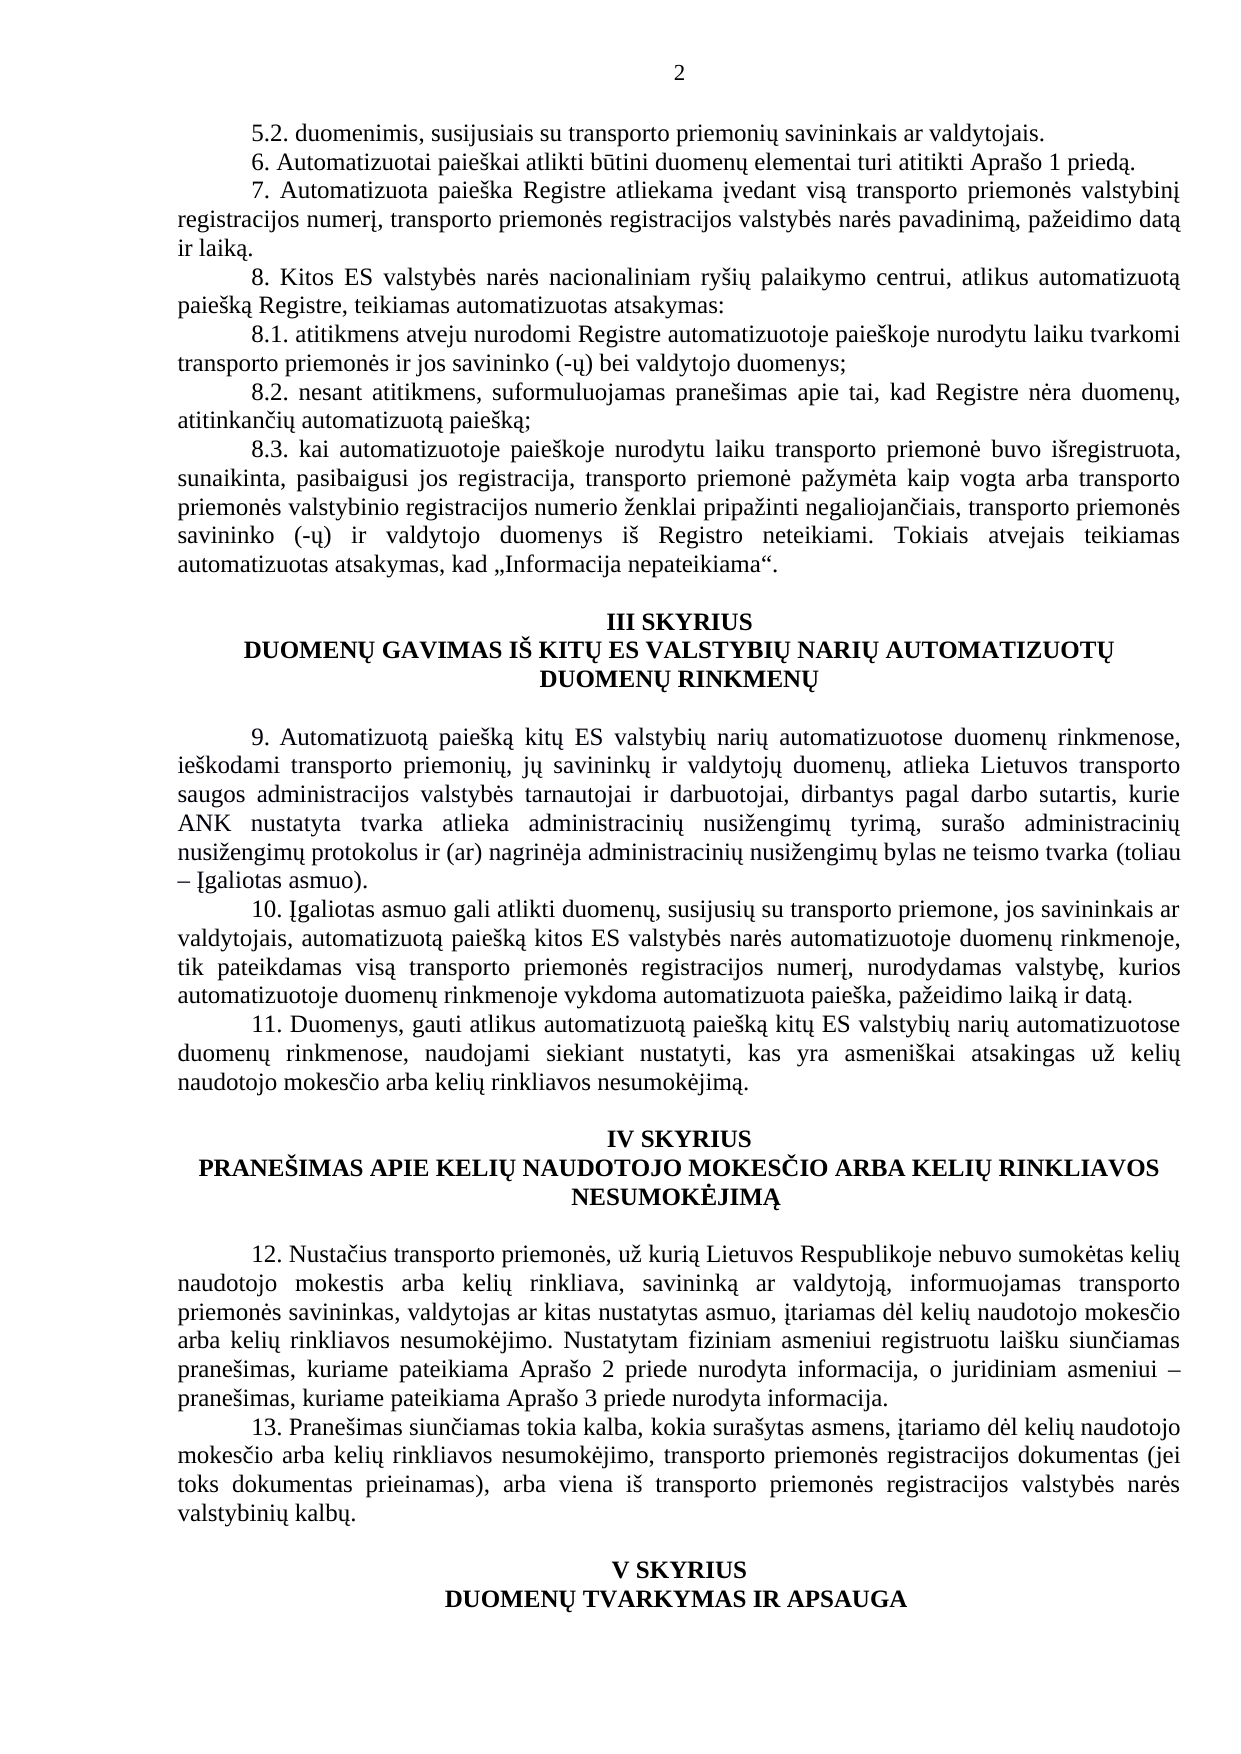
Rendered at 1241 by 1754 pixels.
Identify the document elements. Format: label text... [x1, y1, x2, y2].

text 6. Automatizuotai paieškai atlikti būtini duomenų elementai turi atitikti Aprašo 1 priedą. [177, 147, 1181, 176]
text DUOMENŲ GAVIMAS IŠ KITŲ ES VALSTYBIŲ NARIŲ AUTOMATIZUOTŲ DUOMENŲ RINKMENŲ [177, 636, 1181, 693]
text 12. Nustačius transporto priemonės, už kurią Lietuvos Respublikoje nebuvo sumokėtas kelių naudotojo mokestis arba kelių rinkliava, savininką ar valdytoją, informuojamas transporto priemonės savininkas, valdytojas ar kitas nustatytas asmuo, įtariamas dėl kelių naudotojo mokesčio arba kelių rinkliavos nesumokėjimo. Nustatytam fiziniam asmeniui registruotu laišku siunčiamas pranešimas, kuriame pateikiama Aprašo 2 priede nurodyta informacija, o juridiniam asmeniui – pranešimas, kuriame pateikiama Aprašo 3 priede nurodyta informacija. [177, 1239, 1181, 1412]
text 9. Automatizuotą paiešką kitų ES valstybių narių automatizuotose duomenų rinkmenose, ieškodami transporto priemonių, jų savininkų ir valdytojų duomenų, atlieka Lietuvos transporto saugos administracijos valstybės tarnautojai ir darbuotojai, dirbantys pagal darbo sutartis, kurie ANK nustatyta tvarka atlieka administracinių nusižengimų tyrimą, surašo administracinių nusižengimų protokolus ir (ar) nagrinėja administracinių nusižengimų bylas ne teismo tvarka (toliau – Įgaliotas asmuo). [177, 722, 1181, 894]
text III SKYRIUS [177, 607, 1181, 636]
text 5.2. duomenimis, susijusiais su transporto priemonių savininkais ar valdytojais. [177, 118, 1181, 147]
text 7. Automatizuota paieška Registre atliekama įvedant visą transporto priemonės valstybinį registracijos numerį, transporto priemonės registracijos valstybės narės pavadinimą, pažeidimo datą ir laiką. [177, 176, 1181, 262]
text iv SKYRIUS [177, 1124, 1181, 1153]
text V SKYRIUS [177, 1556, 1181, 1584]
text 11. Duomenys, gauti atlikus automatizuotą paiešką kitų ES valstybių narių automatizuotose duomenų rinkmenose, naudojami siekiant nustatyti, kas yra asmeniškai atsakingas už kelių naudotojo mokesčio arba kelių rinkliavos nesumokėjimą. [177, 1009, 1181, 1096]
text 8.3. kai automatizuotoje paieškoje nurodytu laiku transporto priemonė buvo išregistruota, sunaikinta, pasibaigusi jos registracija, transporto priemonė pažymėta kaip vogta arba transporto priemonės valstybinio registracijos numerio ženklai pripažinti negaliojančiais, transporto priemonės savininko (-ų) ir valdytojo duomenys iš Registro neteikiami. Tokiais atvejais teikiamas automatizuotas atsakymas, kad „Informacija nepateikiama“. [177, 434, 1181, 578]
text DUOMENŲ TVARKYMAS IR APSAUGA [177, 1584, 1181, 1613]
text PRANEŠIMAS APIE KELIŲ naudotojo mokesčio arBA kelių rinkliavos nesumokėjimĄ [177, 1153, 1181, 1211]
text 10. Įgaliotas asmuo gali atlikti duomenų, susijusių su transporto priemone, jos savininkais ar valdytojais, automatizuotą paiešką kitos ES valstybės narės automatizuotoje duomenų rinkmenoje, tik pateikdamas visą transporto priemonės registracijos numerį, nurodydamas valstybę, kurios automatizuotoje duomenų rinkmenoje vykdoma automatizuota paieška, pažeidimo laiką ir datą. [177, 894, 1181, 1009]
text 13. Pranešimas siunčiamas tokia kalba, kokia surašytas asmens, įtariamo dėl kelių naudotojo mokesčio arba kelių rinkliavos nesumokėjimo, transporto priemonės registracijos dokumentas (jei toks dokumentas prieinamas), arba viena iš transporto priemonės registracijos valstybės narės valstybinių kalbų. [177, 1412, 1181, 1527]
text 8.1. atitikmens atveju nurodomi Registre automatizuotoje paieškoje nurodytu laiku tvarkomi transporto priemonės ir jos savininko (-ų) bei valdytojo duomenys; [177, 319, 1181, 377]
text 8. Kitos ES valstybės narės nacionaliniam ryšių palaikymo centrui, atlikus automatizuotą paiešką Registre, teikiamas automatizuotas atsakymas: [177, 262, 1181, 319]
text 8.2. nesant atitikmens, suformuluojamas pranešimas apie tai, kad Registre nėra duomenų, atitinkančių automatizuotą paiešką; [177, 377, 1181, 434]
